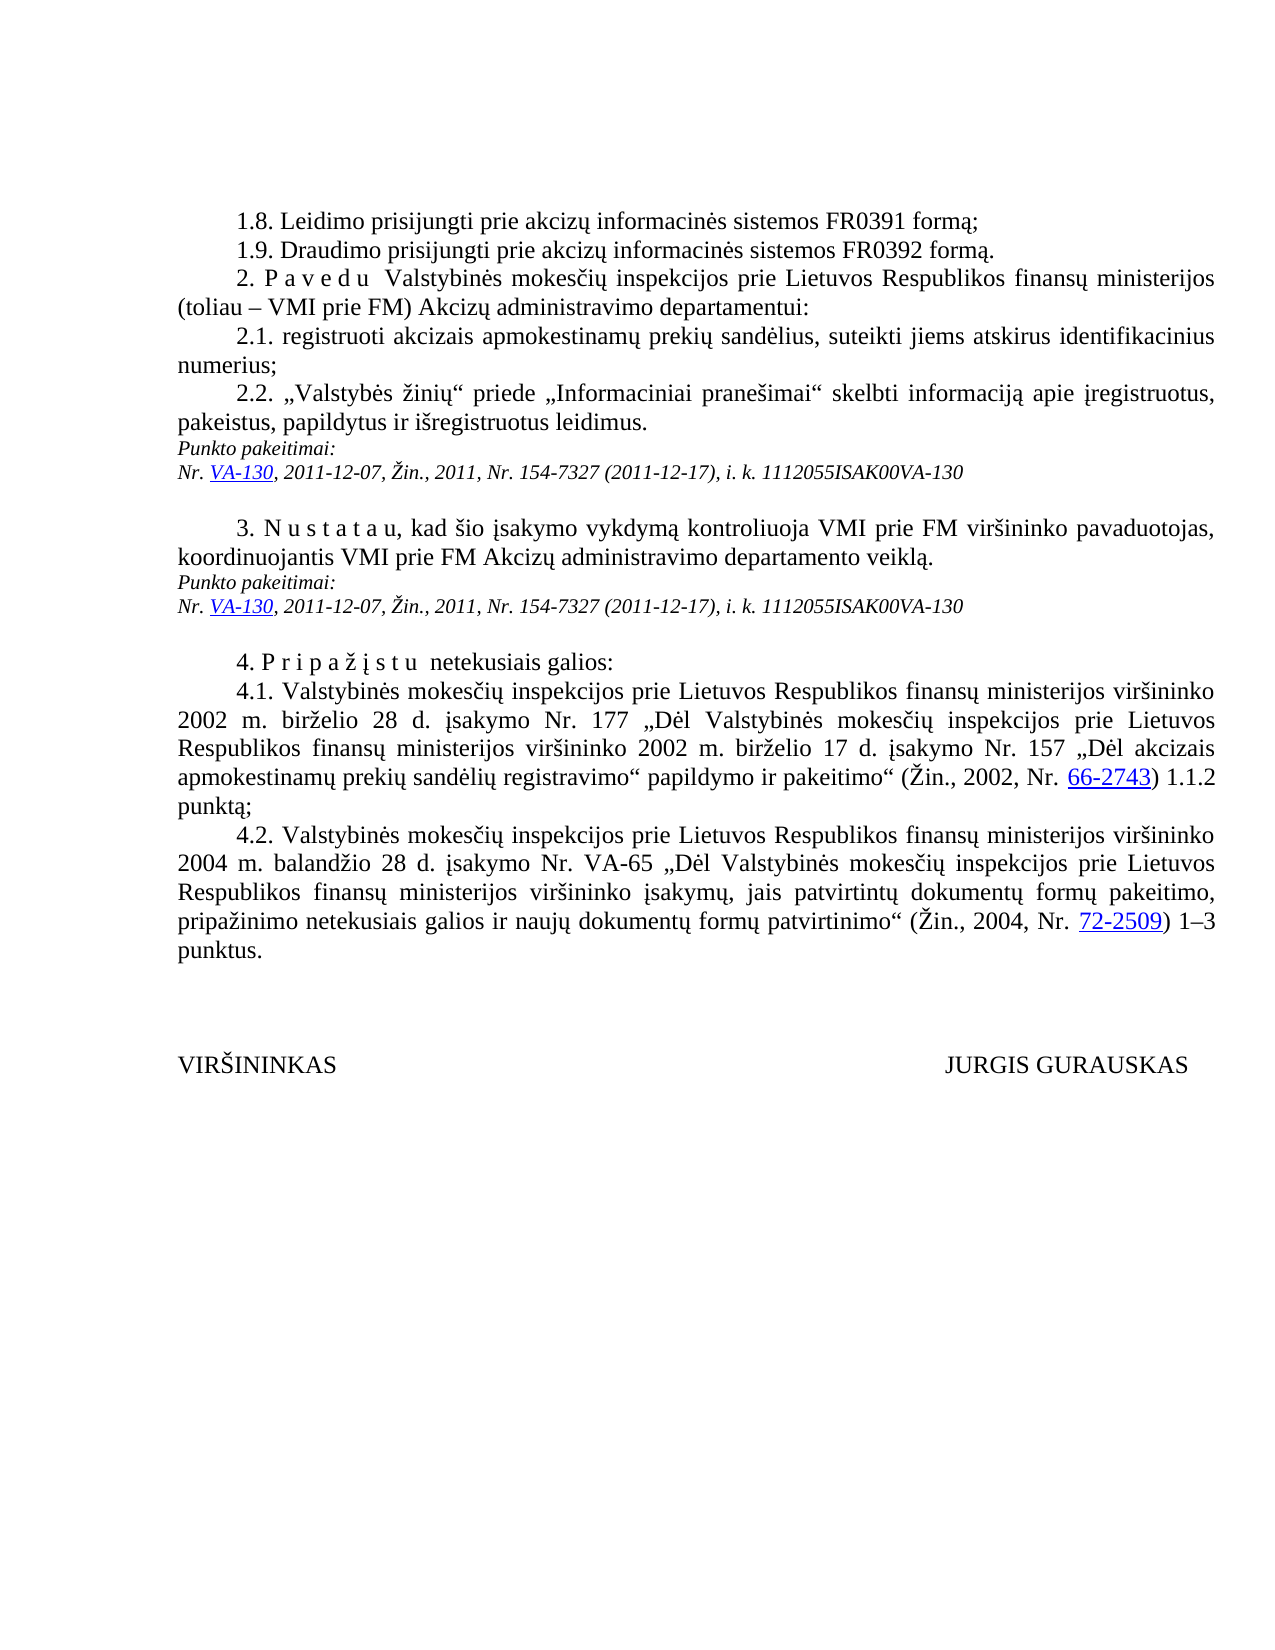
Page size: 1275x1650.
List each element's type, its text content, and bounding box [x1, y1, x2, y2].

text Punkto pakeitimai: [177, 570, 1216, 594]
text 1.9. Draudimo prisijungti prie akcizų informacinės sistemos FR0392 formą. [177, 235, 1216, 263]
text 2. Pavedu Valstybinės mokesčių inspekcijos prie Lietuvos Respublikos finansų ministerijos (toliau – VMI prie FM) Akcizų administravimo departamentui: [177, 263, 1216, 321]
text 3. Nustatau, kad šio įsakymo vykdymą kontroliuoja VMI prie FM viršininko pavaduotojas, koordinuojantis VMI prie FM Akcizų administravimo departamento veiklą. [177, 513, 1216, 570]
text 4.2. Valstybinės mokesčių inspekcijos prie Lietuvos Respublikos finansų ministerijos viršininko 2004 m. balandžio 28 d. įsakymo Nr. VA-65 „Dėl Valstybinės mokesčių inspekcijos prie Lietuvos Respublikos finansų ministerijos viršininko įsakymų, jais patvirtintų dokumentų formų pakeitimo, pripažinimo netekusiais galios ir naujų dokumentų formų patvirtinimo“ (Žin., 2004, Nr. 72-2509) 1–3 punktus. [177, 820, 1216, 963]
text 4.1. Valstybinės mokesčių inspekcijos prie Lietuvos Respublikos finansų ministerijos viršininko 2002 m. birželio 28 d. įsakymo Nr. 177 „Dėl Valstybinės mokesčių inspekcijos prie Lietuvos Respublikos finansų ministerijos viršininko 2002 m. birželio 17 d. įsakymo Nr. 157 „Dėl akcizais apmokestinamų prekių sandėlių registravimo“ papildymo ir pakeitimo“ (Žin., 2002, Nr. 66-2743) 1.1.2 punktą; [177, 676, 1216, 820]
text 2.1. registruoti akcizais apmokestinamų prekių sandėlius, suteikti jiems atskirus identifikacinius numerius; [177, 321, 1216, 378]
text Punkto pakeitimai: [177, 436, 1216, 460]
text Nr. VA-130, 2011-12-07, Žin., 2011, Nr. 154-7327 (2011-12-17), i. k. 1112055ISAK00VA-130 [177, 460, 1216, 484]
text 1.8. Leidimo prisijungti prie akcizų informacinės sistemos FR0391 formą; [177, 206, 1216, 235]
text Nr. VA-130, 2011-12-07, Žin., 2011, Nr. 154-7327 (2011-12-17), i. k. 1112055ISAK00VA-130 [177, 594, 1216, 618]
text 2.2. „Valstybės žinių“ priede „Informaciniai pranešimai“ skelbti informaciją apie įregistruotus, pakeistus, papildytus ir išregistruotus leidimus. [177, 378, 1216, 436]
text Viršininkas Jurgis Gurauskas [177, 1050, 1216, 1078]
text 4. Pripažįstu netekusiais galios: [177, 647, 1216, 676]
